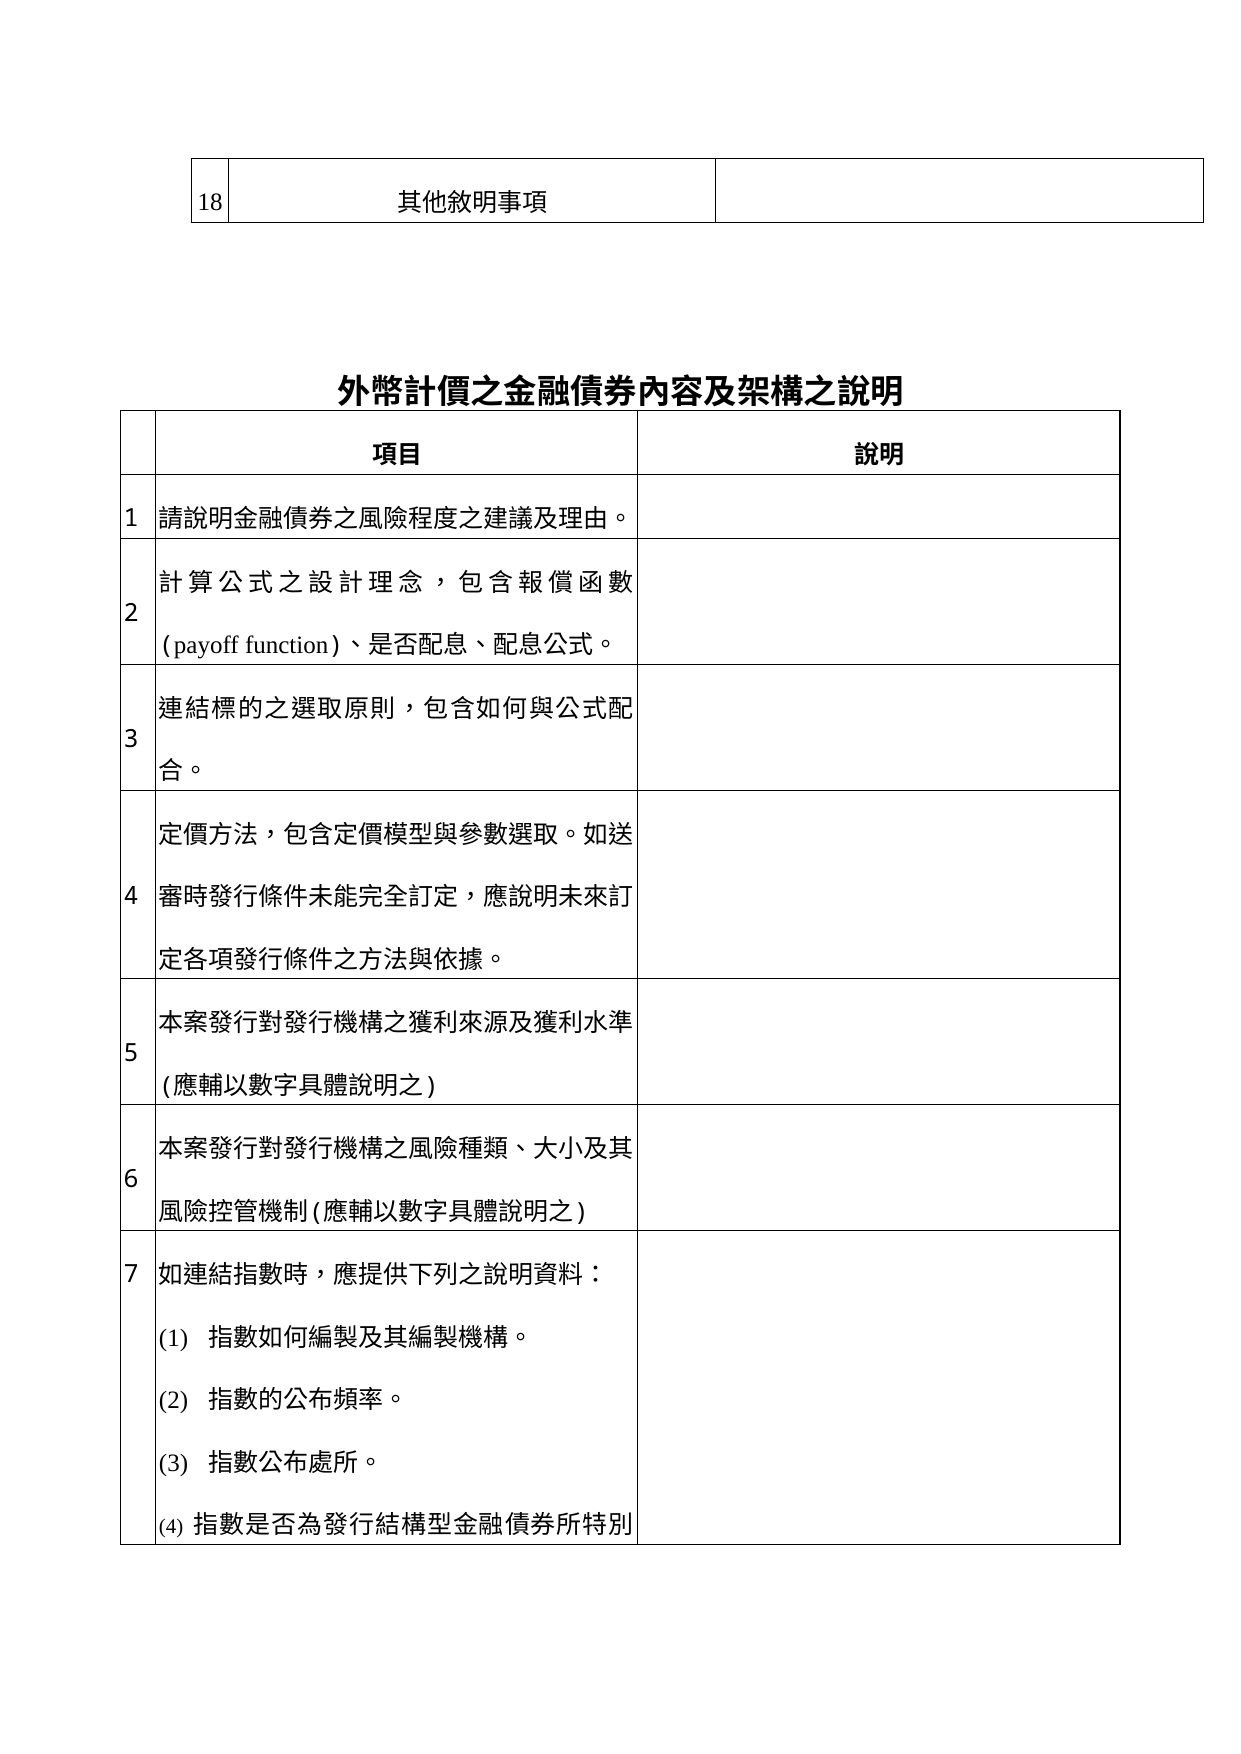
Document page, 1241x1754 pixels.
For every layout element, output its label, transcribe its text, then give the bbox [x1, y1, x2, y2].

table_cell 6 [121, 1105, 155, 1230]
table_cell 18 [192, 159, 228, 222]
table_cell [638, 979, 1119, 1104]
table_cell 1 [121, 475, 155, 537]
table_cell [638, 475, 1119, 537]
table_cell [638, 1231, 1119, 1544]
table_cell 計算公式之設計理念，包含報償函數(payoff function)、是否配息、配息公式。 [156, 539, 637, 663]
table_cell 其他敘明事項 [229, 159, 715, 222]
table_cell 5 [121, 979, 155, 1104]
table_cell [638, 665, 1119, 789]
table_cell 本案發行對發行機構之獲利來源及獲利水準(應輔以數字具體說明之) [156, 979, 637, 1104]
table_cell [638, 791, 1119, 978]
table_cell 如連結指數時，應提供下列之說明資料： 指數如何編製及其編製機構。 指數的公布頻率。 指數公布處所。 指數是否為發行結構型金融債券所特別訂作之特殊指數。 計算指數所依據之標的資產應有相當之流動性(即交易量夠大，若非屬交易所公布指數，應提供補充說明)。 [156, 1231, 637, 1544]
table_cell [638, 1105, 1119, 1230]
table_header 說明 [638, 411, 1119, 474]
table_cell 定價方法，包含定價模型與參數選取。如送審時發行條件未能完全訂定，應說明未來訂定各項發行條件之方法與依據。 [156, 791, 637, 978]
table_cell [716, 159, 1203, 222]
table_cell 7 [121, 1231, 155, 1544]
table_header 項目 [156, 411, 637, 474]
table_cell [638, 539, 1119, 663]
table_cell 連結標的之選取原則，包含如何與公式配合。 [156, 665, 637, 789]
table_cell 3 [121, 665, 155, 789]
table_header [121, 411, 155, 474]
text 外幣計價之金融債券內容及架構之說明 [187, 348, 1053, 410]
table_cell 本案發行對發行機構之風險種類、大小及其風險控管機制(應輔以數字具體說明之) [156, 1105, 637, 1230]
table_cell 2 [121, 539, 155, 663]
table_cell 4 [121, 791, 155, 978]
table_cell 請說明金融債券之風險程度之建議及理由。 [156, 475, 637, 537]
